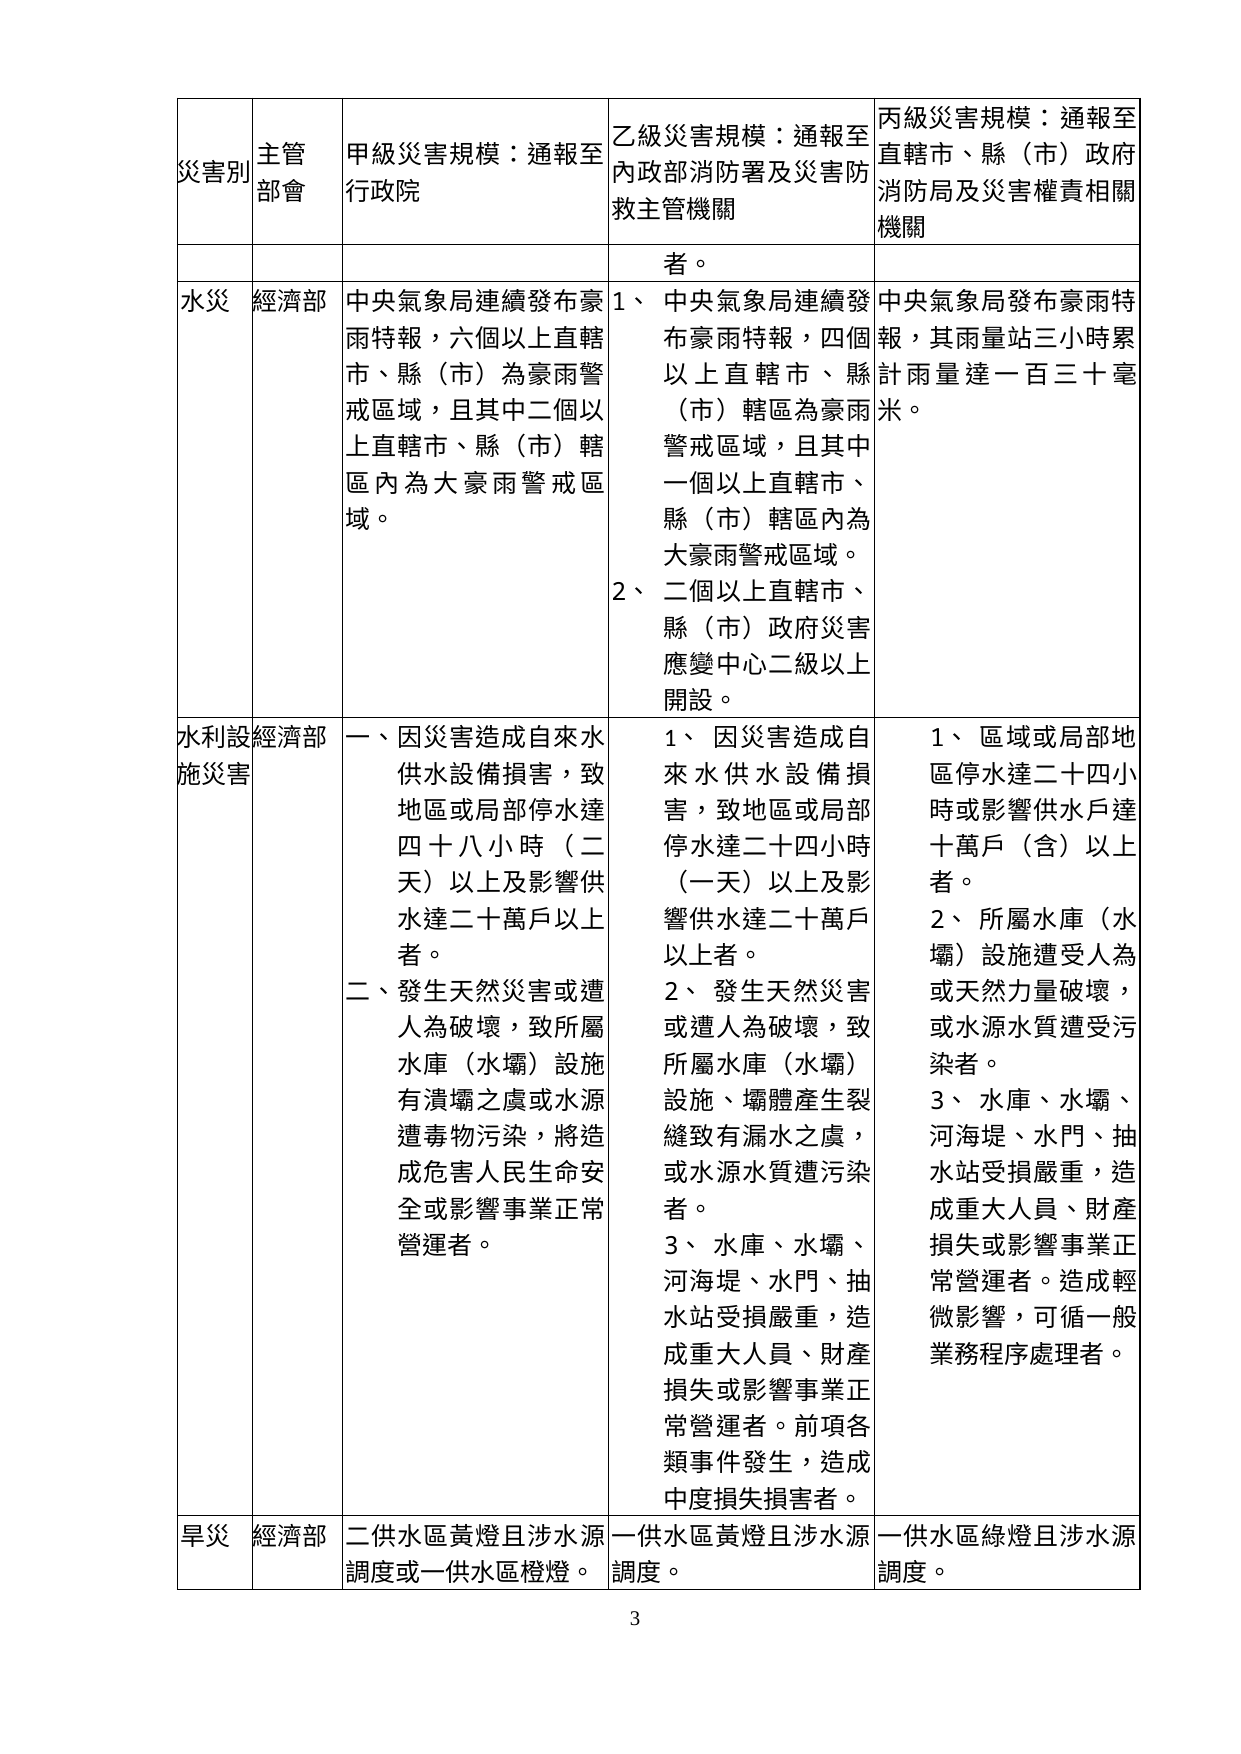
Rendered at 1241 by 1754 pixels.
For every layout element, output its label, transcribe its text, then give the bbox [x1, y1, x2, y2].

table_cell 中央氣象局連續發布豪雨特報，四個以上直轄市、縣（市）轄區為豪雨警戒區域，且其中一個以上直轄市、縣（市）轄區內為大豪雨警戒區域。 二個以上直轄市、縣（市）政府災害應變中心二級以上開設。 [609, 282, 874, 717]
table_cell 經濟部 [253, 282, 342, 717]
table_header 主管 部會 [253, 99, 342, 243]
table_cell 一、因災害造成自來水供水設備損害，致地區或局部停水達四十八小時（二天）以上及影響供水達二十萬戶以上者。 二、發生天然災害或遭人為破壞，致所屬水庫（水壩）設施有潰壩之虞或水源遭毒物污染，將造成危害人民生命安全或影響事業正常營運者。 [343, 718, 608, 1515]
table_header 災害別 [178, 99, 252, 243]
table_cell 水災 [178, 282, 252, 717]
table_cell 水利設施災害 [178, 718, 252, 1515]
table_cell 旱災 [178, 1516, 252, 1589]
table_cell 有下列情形之一者： 造成多數人員死、傷或失蹤，對社會顯有重大影響者。 燒毀或炸毀多數房屋，情況危急，並有持續擴大之虞者。 有消防或義勇消防人員因執勤或救災死亡之案件者。 重要場所(軍、公、教辦公廳舍或政府首長公館)、重要公共設施發生火災、爆炸，造成人員受傷或死亡者。 災害有擴大之趨勢，可預見災害對社會有重大影響者。 具新聞性、政治性、敏感性或經內政部消防署署長（或總值日官）認有陳報必要者。 [343, 245, 608, 281]
table_header 丙級災害規模：通報至直轄市、縣（市）政府消防局及災害權責相關機關 [875, 99, 1139, 243]
table_cell [253, 245, 342, 281]
table_cell 因災害造成自來水供水設備損害，致地區或局部停水達二十四小時（一天）以上及影響供水達二十萬戶以上者。 發生天然災害或遭人為破壞，致所屬水庫（水壩）設施、壩體產生裂縫致有漏水之虞，或水源水質遭污染者。 水庫、水壩、河海堤、水門、抽水站受損嚴重，造成重大人員、財產損失或影響事業正常營運者。前項各類事件發生，造成中度損失損害者。 [609, 718, 874, 1515]
table_cell [178, 245, 252, 281]
table_cell [875, 245, 1139, 281]
table_cell 一供水區黃燈且涉水源調度。 [609, 1516, 874, 1589]
table_cell 經濟部 [253, 1516, 342, 1589]
table_cell 區域或局部地區停水達二十四小時或影響供水戶達十萬戶（含）以上者。 所屬水庫（水壩）設施遭受人為或天然力量破壞，或水源水質遭受污染者。 水庫、水壩、河海堤、水門、抽水站受損嚴重，造成重大人員、財產損失或影響事業正常營運者。造成輕微影響，可循一般業務程序處理者。 [875, 718, 1139, 1515]
table_cell 有下列情形之一者： 造成人員死、傷或失蹤之火災、爆炸，災情嚴重者。 供人使用之建築物燒毀或延燒面積超過三千平方公尺者。 燒毀或炸毀供人使用之物（含車、船、航空器或農作物、動物等），財物損失達新臺幣五千萬元以上。 船舶、航空器、捷運車輛、火車等交通工具或港口、機場、車站發生火災，情況嚴重者。 石油化學工業之危險物質設施、高壓氣體設施等發生火災、爆炸或相當程度洩漏，情況嚴重者。 重要場所(軍、公、教辦公廳舍或政府首長公館)、重要公共設施發生火災、爆炸者。 火勢燃燒達二小時以上，無法控制者。 有消防或義勇消防人員因執勤或救災受傷住院情形者。 具新聞性、政治性、敏感性或經內政部消防署總值日官認有陳報必要者。 [609, 245, 874, 281]
table_cell 中央氣象局發布豪雨特報，其雨量站三小時累計雨量達一百三十毫米。 [875, 282, 1139, 717]
table_header 甲級災害規模：通報至行政院 [343, 99, 608, 243]
table_cell 經濟部 [253, 718, 342, 1515]
table_cell 一供水區綠燈且涉水源調度。 [875, 1516, 1139, 1589]
table_cell 中央氣象局連續發布豪雨特報，六個以上直轄市、縣（市）為豪雨警戒區域，且其中二個以上直轄市、縣（市）轄區內為大豪雨警戒區域。 [343, 282, 608, 717]
table_header 乙級災害規模：通報至內政部消防署及災害防救主管機關 [609, 99, 874, 243]
table_cell 二供水區黃燈且涉水源調度或一供水區橙燈。 [343, 1516, 608, 1589]
